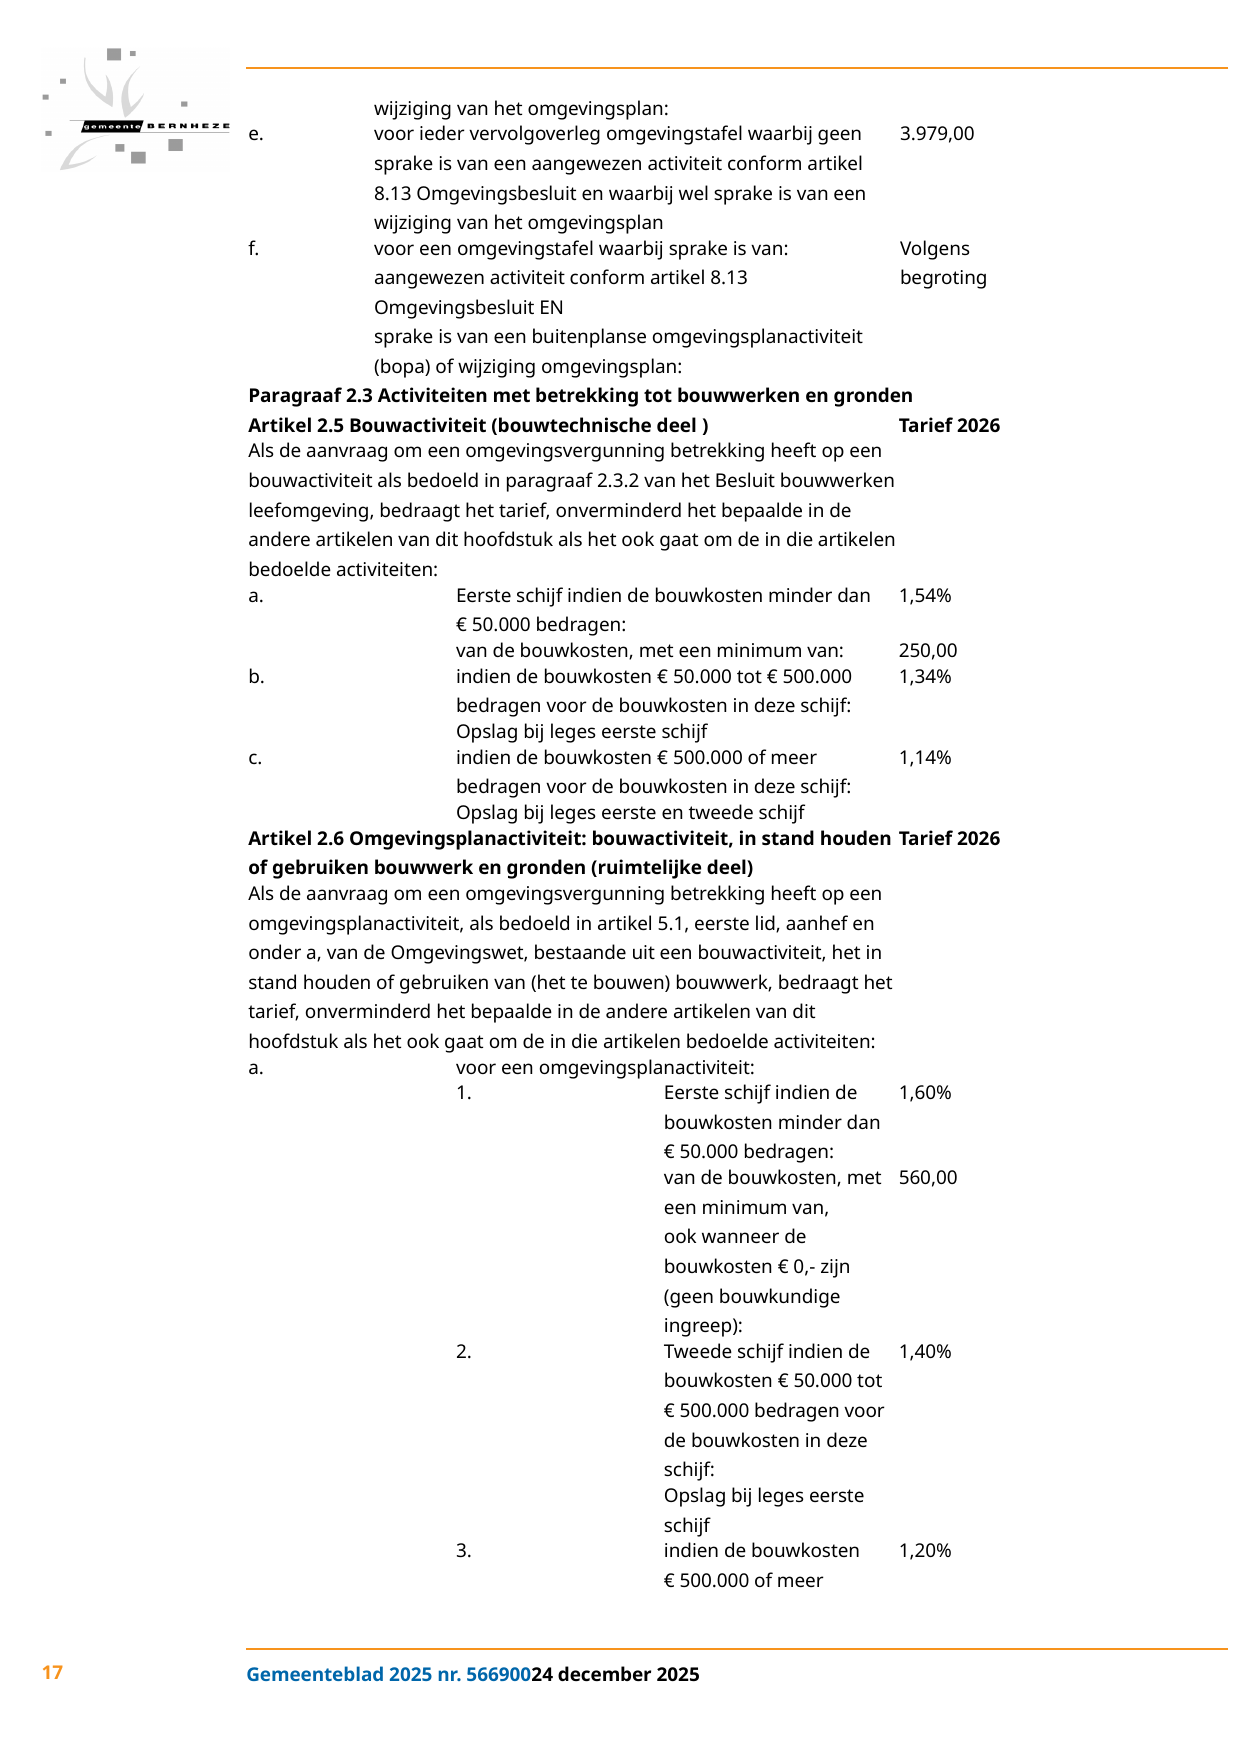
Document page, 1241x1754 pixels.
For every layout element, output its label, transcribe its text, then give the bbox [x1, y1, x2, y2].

table_cell Opslag bij leges eerste en tweede schijf [456, 799, 898, 825]
table_cell 3. [456, 1538, 664, 1593]
text Paragraaf 2.3 Activiteiten met betrekking tot bouwwerken en gronden [248, 382, 1152, 408]
picture [41, 47, 231, 172]
table_cell [899, 1054, 1152, 1079]
table_cell [248, 637, 456, 663]
table_cell [899, 438, 1152, 582]
table_cell 1,14% [899, 744, 1152, 799]
table_cell 2. [456, 1338, 664, 1482]
table_cell indien de bouwkosten € 500.000 of meer [664, 1538, 898, 1593]
table_cell c. [248, 744, 456, 799]
table_cell [248, 95, 374, 121]
table_cell 3.979,00 [900, 121, 1026, 235]
table_cell voor een omgevingstafel waarbij sprake is van: aangewezen activiteit conform artikel 8.13 Omgevingsbesluit EN sprake is van een buitenplanse omgevingsplanactiviteit (bopa) of wijziging omgevingsplan: [374, 235, 900, 379]
table_cell [900, 95, 1026, 121]
table_cell Als de aanvraag om een omgevingsvergunning betrekking heeft op een omgevingsplanactiviteit, als bedoeld in artikel 5.1, eerste lid, aanhef en onder a, van de Omgevingswet, bestaande uit een bouwactiviteit, het in stand houden of gebruiken van (het te bouwen) bouwwerk, bedraagt het tarief, onverminderd het bepaalde in de andere artikelen van dit hoofdstuk als het ook gaat om de in die artikelen bedoelde activiteiten: [248, 880, 898, 1054]
table_cell [899, 718, 1152, 744]
table_cell [456, 1165, 664, 1338]
table_cell [899, 1482, 1152, 1537]
table_cell 1,34% [899, 663, 1152, 718]
table_cell f. [248, 235, 374, 379]
table_cell Als de aanvraag om een omgevingsvergunning betrekking heeft op een bouwactiviteit als bedoeld in paragraaf 2.3.2 van het Besluit bouwwerken leefomgeving, bedraagt het tarief, onverminderd het bepaalde in de andere artikelen van dit hoofdstuk als het ook gaat om de in die artikelen bedoelde activiteiten: [248, 438, 898, 582]
table_cell wijziging van het omgevingsplan: [374, 95, 900, 121]
table_cell 1,40% [899, 1338, 1152, 1482]
table_header Artikel 2.5 Bouwactiviteit (bouwtechnische deel ) [248, 412, 898, 438]
table_cell Eerste schijf indien de bouwkosten minder dan € 50.000 bedragen: [456, 582, 898, 637]
table_cell Artikel 2.6 Omgevingsplanactiviteit: bouwactiviteit, in stand houden of gebruiken bouwwerk en gronden (ruimtelijke deel) [248, 825, 898, 880]
table_cell [248, 799, 456, 825]
table_cell Opslag bij leges eerste schijf [456, 718, 898, 744]
table_cell b. [248, 663, 456, 718]
table_header Tarief 2026 [899, 412, 1152, 438]
table_cell 1,60% [899, 1080, 1152, 1164]
table_cell [248, 718, 456, 744]
table_cell 560,00 [899, 1165, 1152, 1338]
table_cell [899, 880, 1152, 1054]
table_cell [248, 1338, 456, 1482]
table_cell voor ieder vervolgoverleg omgevingstafel waarbij geen sprake is van een aangewezen activiteit conform artikel 8.13 Omgevingsbesluit en waarbij wel sprake is van een wijziging van het omgevingsplan [374, 121, 900, 235]
table_cell a. [248, 1054, 456, 1079]
table_cell Tweede schijf indien de bouwkosten € 50.000 tot € 500.000 bedragen voor de bouwkosten in deze schijf: [664, 1338, 898, 1482]
table_cell 1,20% [899, 1538, 1152, 1593]
table_cell van de bouwkosten, met een minimum van: [456, 637, 898, 663]
table_cell [248, 1165, 456, 1338]
table_cell voor een omgevingsplanactiviteit: [456, 1054, 898, 1079]
table_cell indien de bouwkosten € 500.000 of meer bedragen voor de bouwkosten in deze schijf: [456, 744, 898, 799]
table_cell [248, 1538, 456, 1593]
table_cell Eerste schijf indien de bouwkosten minder dan € 50.000 bedragen: [664, 1080, 898, 1164]
table_cell e. [248, 121, 374, 235]
table_cell [248, 1482, 456, 1537]
table_cell Opslag bij leges eerste schijf [664, 1482, 898, 1537]
table_cell indien de bouwkosten € 50.000 tot € 500.000 bedragen voor de bouwkosten in deze schijf: [456, 663, 898, 718]
table_cell [456, 1482, 664, 1537]
table_cell Tarief 2026 [899, 825, 1152, 880]
table_cell Volgens begroting [900, 235, 1026, 379]
table_cell [248, 1080, 456, 1164]
table_cell 1. [456, 1080, 664, 1164]
table_cell van de bouwkosten, met een minimum van, ook wanneer de bouwkosten € 0,- zijn (geen bouwkundige ingreep): [664, 1165, 898, 1338]
table_cell 1,54% [899, 582, 1152, 637]
table_cell 250,00 [899, 637, 1152, 663]
table_cell a. [248, 582, 456, 637]
table_cell [899, 799, 1152, 825]
